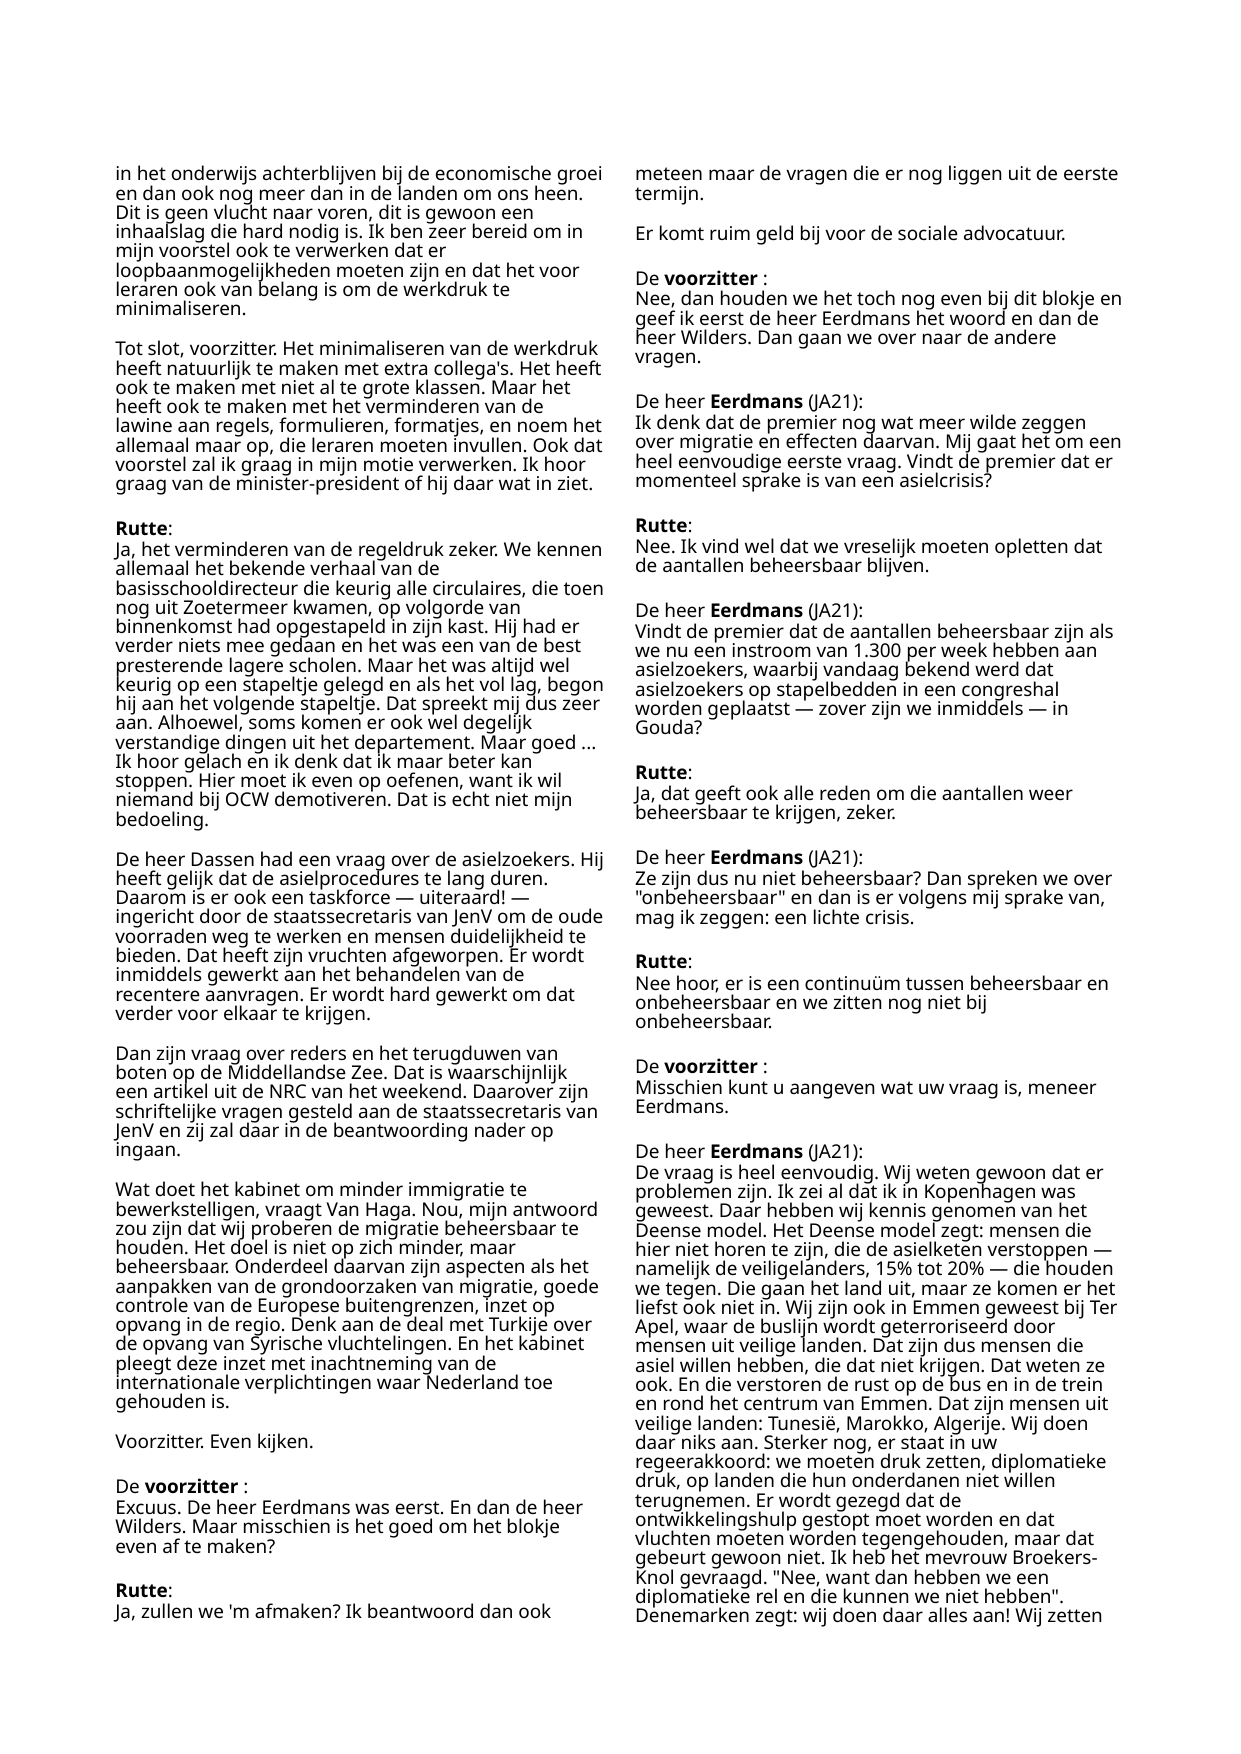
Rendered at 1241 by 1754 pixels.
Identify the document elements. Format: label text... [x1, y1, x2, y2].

text Voorzitter. Even kijken. [115, 1433, 605, 1452]
text Nee. Ik vind wel dat we vreselijk moeten opletten dat de aantallen beheersbaar blijven. [635, 538, 1125, 576]
text Vindt de premier dat de aantallen beheersbaar zijn als we nu een instroom van 1.300 per week hebben aan asielzoekers, waarbij vandaag bekend werd dat asielzoekers op stapelbedden in een congreshal worden geplaatst — zover zijn we inmiddels — in Gouda? [635, 623, 1125, 738]
text Ik denk dat de premier nog wat meer wilde zeggen over migratie en effecten daarvan. Mij gaat het om een heel eenvoudige eerste vraag. Vindt de premier dat er momenteel sprake is van een asielcrisis? [635, 414, 1125, 491]
text meteen maar de vragen die er nog liggen uit de eerste termijn. [635, 165, 1125, 204]
text Rutte: [635, 759, 1125, 785]
text Rutte: [635, 949, 1125, 974]
text De vraag is heel eenvoudig. Wij weten gewoon dat er problemen zijn. Ik zei al dat ik in Kopenhagen was geweest. Daar hebben wij kennis genomen van het Deense model. Het Deense model zegt: mensen die hier niet horen te zijn, die de asielketen verstoppen — namelijk de veiligelanders, 15% tot 20% — die houden we tegen. Die gaan het land uit, maar ze komen er het liefst ook niet in. Wij zijn ook in Emmen geweest bij Ter Apel, waar de buslijn wordt geterroriseerd door mensen uit veilige landen. Dat zijn dus mensen die asiel willen hebben, die dat niet krijgen. Dat weten ze ook. En die verstoren de rust op de bus en in de trein en rond het centrum van Emmen. Dat zijn mensen uit veilige landen: Tunesië, Marokko, Algerije. Wij doen daar niks aan. Sterker nog, er staat in uw regeerakkoord: we moeten druk zetten, diplomatieke druk, op landen die hun onderdanen niet willen terugnemen. Er wordt gezegd dat de ontwikkelingshulp gestopt moet worden en dat vluchten moeten worden tegengehouden, maar dat gebeurt gewoon niet. Ik heb het mevrouw Broekers-Knol gevraagd. "Nee, want dan hebben we een diplomatieke rel en die kunnen we niet hebben". Denemarken zegt: wij doen daar alles aan! Wij zetten [635, 1164, 1125, 1626]
text De heer Eerdmans (JA21): [635, 388, 1125, 414]
text Rutte: [635, 512, 1125, 538]
text Ja, dat geeft ook alle reden om die aantallen weer beheersbaar te krijgen, zeker. [635, 785, 1125, 823]
text Misschien kunt u aangeven wat uw vraag is, meneer Eerdmans. [635, 1079, 1125, 1117]
text De voorzitter : [635, 265, 1125, 290]
text Er komt ruim geld bij voor de sociale advocatuur. [635, 224, 1125, 244]
text Dan zijn vraag over reders en het terugduwen van boten op de Middellandse Zee. Dat is waarschijnlijk een artikel uit de NRC van het weekend. Daarover zijn schriftelijke vragen gesteld aan de staatssecretaris van JenV en zij zal daar in de beantwoording nader op ingaan. [115, 1045, 605, 1161]
text De heer Dassen had een vraag over de asielzoekers. Hij heeft gelijk dat de asielprocedures te lang duren. Daarom is er ook een taskforce — uiteraard! — ingericht door de staatssecretaris van JenV om de oude voorraden weg te werken en mensen duidelijkheid te bieden. Dat heeft zijn vruchten afgeworpen. Er wordt inmiddels gewerkt aan het behandelen van de recentere aanvragen. Er wordt hard gewerkt om dat verder voor elkaar te krijgen. [115, 851, 605, 1024]
text Rutte: [115, 1578, 605, 1603]
text in het onderwijs achterblijven bij de economische groei en dan ook nog meer dan in de landen om ons heen. Dit is geen vlucht naar voren, dit is gewoon een inhaalslag die hard nodig is. Ik ben zeer bereid om in mijn voorstel ook te verwerken dat er loopbaanmogelijkheden moeten zijn en dat het voor leraren ook van belang is om de werkdruk te minimaliseren. [115, 165, 605, 319]
text Excuus. De heer Eerdmans was eerst. En dan de heer Wilders. Maar misschien is het goed om het blokje even af te maken? [115, 1499, 605, 1557]
text Tot slot, voorzitter. Het minimaliseren van de werkdruk heeft natuurlijk te maken met extra collega's. Het heeft ook te maken met niet al te grote klassen. Maar het heeft ook te maken met het verminderen van de lawine aan regels, formulieren, formatjes, en noem het allemaal maar op, die leraren moeten invullen. Ook dat voorstel zal ik graag in mijn motie verwerken. Ik hoor graag van de minister-president of hij daar wat in ziet. [115, 340, 605, 494]
text De voorzitter : [115, 1473, 605, 1499]
text Wat doet het kabinet om minder immigratie te bewerkstelligen, vraagt Van Haga. Nou, mijn antwoord zou zijn dat wij proberen de migratie beheersbaar te houden. Het doel is niet op zich minder, maar beheersbaar. Onderdeel daarvan zijn aspecten als het aanpakken van de grondoorzaken van migratie, goede controle van de Europese buitengrenzen, inzet op opvang in de regio. Denk aan de deal met Turkije over de opvang van Syrische vluchtelingen. En het kabinet pleegt deze inzet met inachtneming van de internationale verplichtingen waar Nederland toe gehouden is. [115, 1181, 605, 1412]
text Rutte: [115, 515, 605, 541]
text Ze zijn dus nu niet beheersbaar? Dan spreken we over "onbeheersbaar" en dan is er volgens mij sprake van, mag ik zeggen: een lichte crisis. [635, 870, 1125, 928]
text De heer Eerdmans (JA21): [635, 844, 1125, 870]
text De heer Eerdmans (JA21): [635, 1138, 1125, 1164]
text De voorzitter : [635, 1053, 1125, 1079]
text Nee hoor, er is een continuüm tussen beheersbaar en onbeheersbaar en we zitten nog niet bij onbeheersbaar. [635, 974, 1125, 1032]
text De heer Eerdmans (JA21): [635, 597, 1125, 623]
text Ja, zullen we 'm afmaken? Ik beantwoord dan ook [115, 1603, 605, 1623]
text Ja, het verminderen van de regeldruk zeker. We kennen allemaal het bekende verhaal van de basisschooldirecteur die keurig alle circulaires, die toen nog uit Zoetermeer kwamen, op volgorde van binnenkomst had opgestapeld in zijn kast. Hij had er verder niets mee gedaan en het was een van de best presterende lagere scholen. Maar het was altijd wel keurig op een stapeltje gelegd en als het vol lag, begon hij aan het volgende stapeltje. Dat spreekt mij dus zeer aan. Alhoewel, soms komen er ook wel degelijk verstandige dingen uit het departement. Maar goed ... Ik hoor gelach en ik denk dat ik maar beter kan stoppen. Hier moet ik even op oefenen, want ik wil niemand bij OCW demotiveren. Dat is echt niet mijn bedoeling. [115, 541, 605, 830]
text Nee, dan houden we het toch nog even bij dit blokje en geef ik eerst de heer Eerdmans het woord en dan de heer Wilders. Dan gaan we over naar de andere vragen. [635, 290, 1125, 367]
